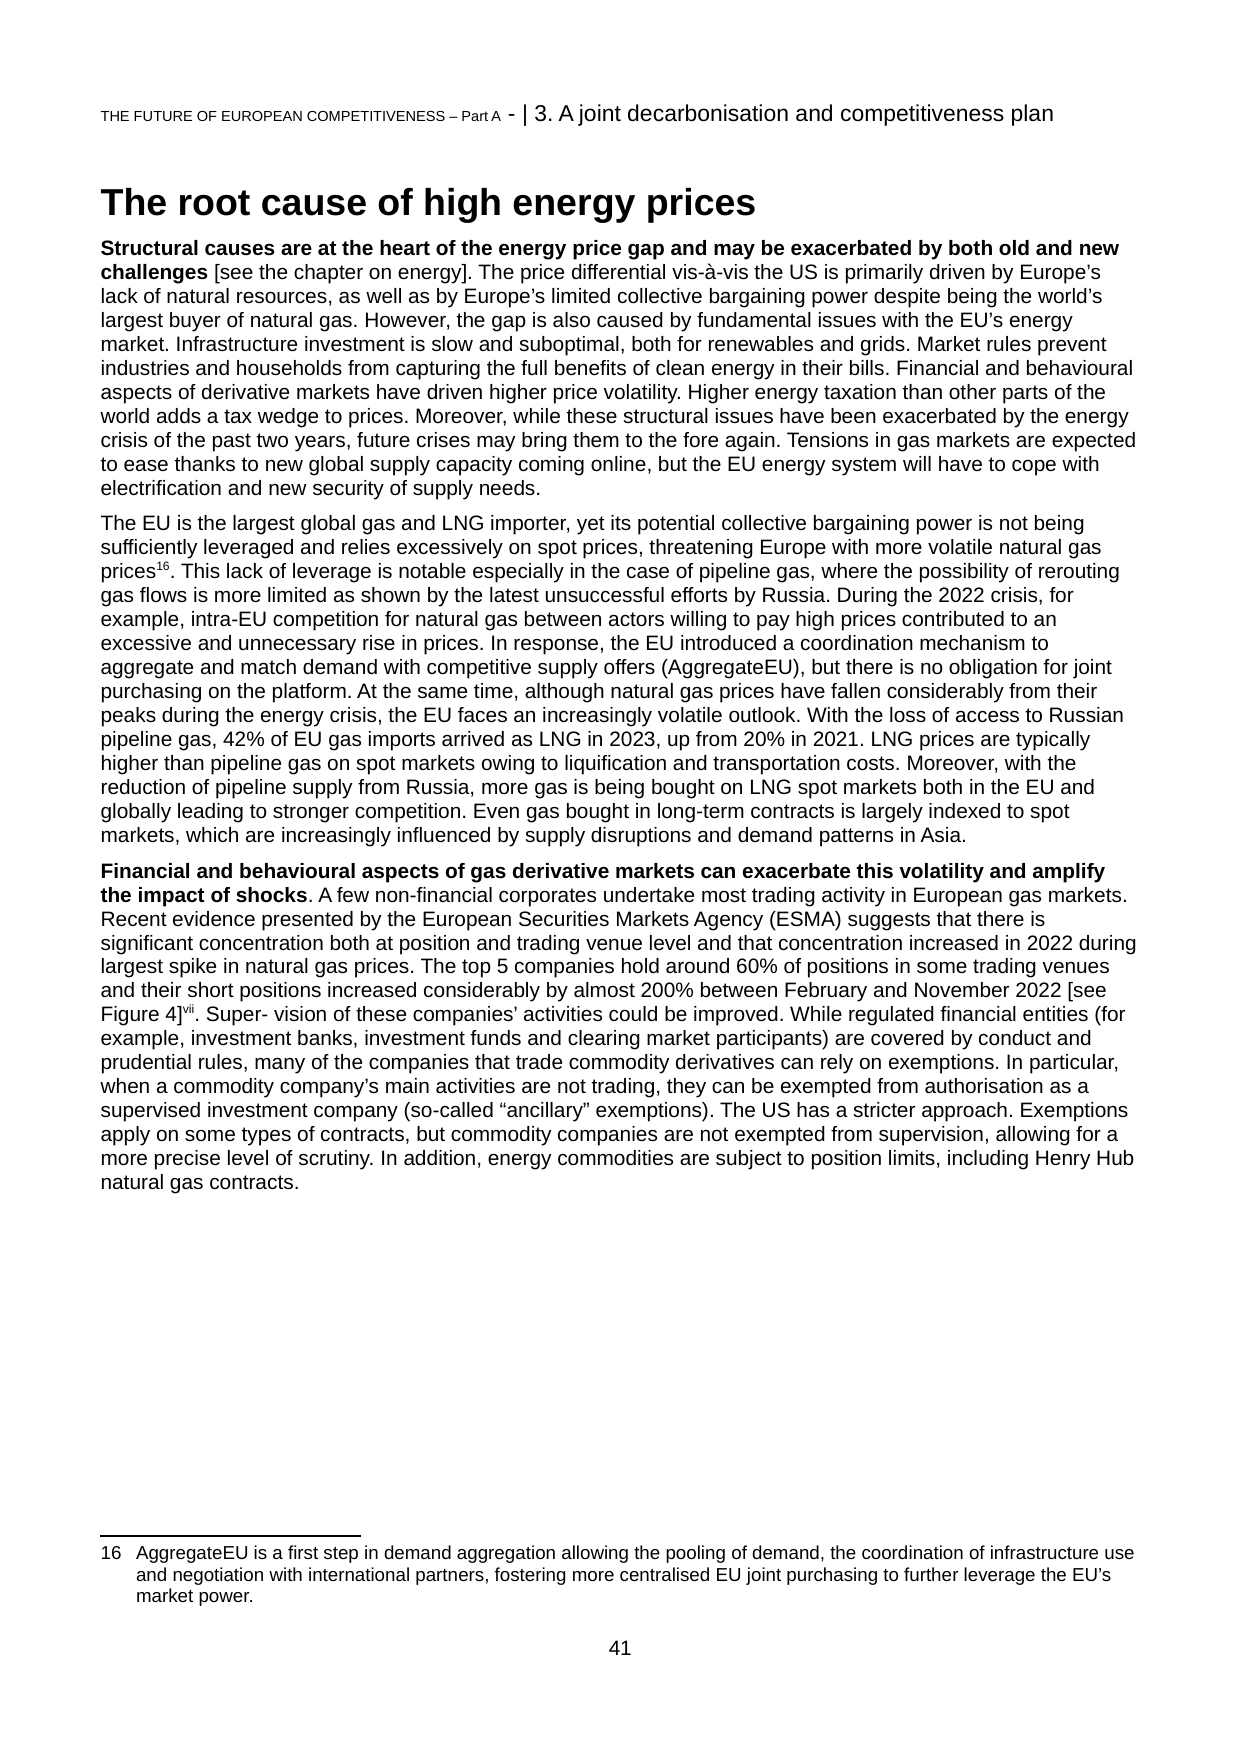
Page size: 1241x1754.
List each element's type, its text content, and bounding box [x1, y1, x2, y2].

subtitle The root cause of high energy prices [100, 180, 1140, 223]
text AggregateEU is a first step in demand aggregation allowing the pooling of demand, the coordination of infrastructure use and negotiation with international partners, fostering more centralised EU joint purchasing to further leverage the EU’s market power. [100, 1542, 1140, 1606]
text The EU is the largest global gas and LNG importer, yet its potential collective bargaining power is not being sufficiently leveraged and relies excessively on spot prices, threatening Europe with more volatile natural gas prices. This lack of leverage is notable especially in the case of pipeline gas, where the possibility of rerouting gas flows is more limited as shown by the latest unsuccessful efforts by Russia. During the 2022 crisis, for example, intra-EU competition for natural gas between actors willing to pay high prices contributed to an excessive and unnecessary rise in prices. In response, the EU introduced a coordination mechanism to aggregate and match demand with competitive supply offers (AggregateEU), but there is no obligation for joint purchasing on the platform. At the same time, although natural gas prices have fallen considerably from their peaks during the energy crisis, the EU faces an increasingly volatile outlook. With the loss of access to Russian pipeline gas, 42% of EU gas imports arrived as LNG in 2023, up from 20% in 2021. LNG prices are typically higher than pipeline gas on spot markets owing to liquification and transportation costs. Moreover, with the reduction of pipeline supply from Russia, more gas is being bought on LNG spot markets both in the EU and globally leading to stronger competition. Even gas bought in long-term contracts is largely indexed to spot markets, which are increasingly influenced by supply disruptions and demand patterns in Asia. [100, 511, 1140, 847]
text Financial and behavioural aspects of gas derivative markets can exacerbate this volatility and amplify the impact of shocks. A few non-financial corporates undertake most trading activity in European gas markets. Recent evidence presented by the European Securities Markets Agency (ESMA) suggests that there is significant concentration both at position and trading venue level and that concentration increased in 2022 during largest spike in natural gas prices. The top 5 companies hold around 60% of positions in some trading venues and their short positions increased considerably by almost 200% between February and November 2022 [see Figure 4]. Super- vision of these companies’ activities could be improved. While regulated financial entities (for example, investment banks, investment funds and clearing market participants) are covered by conduct and prudential rules, many of the companies that trade commodity derivatives can rely on exemptions. In particular, when a commodity company’s main activities are not trading, they can be exempted from authorisation as a supervised investment company (so-called “ancillary” exemptions). The US has a stricter approach. Exemptions apply on some types of contracts, but commodity companies are not exempted from supervision, allowing for a more precise level of scrutiny. In addition, energy commodities are subject to position limits, including Henry Hub natural gas contracts. [100, 858, 1140, 1194]
text Structural causes are at the heart of the energy price gap and may be exacerbated by both old and new challenges [see the chapter on energy]. The price differential vis-à-vis the US is primarily driven by Europe’s lack of natural resources, as well as by Europe’s limited collective bargaining power despite being the world’s largest buyer of natural gas. However, the gap is also caused by fundamental issues with the EU’s energy market. Infrastructure investment is slow and suboptimal, both for renewables and grids. Market rules prevent industries and households from capturing the full benefits of clean energy in their bills. Financial and behavioural aspects of derivative markets have driven higher price volatility. Higher energy taxation than other parts of the world adds a tax wedge to prices. Moreover, while these structural issues have been exacerbated by the energy crisis of the past two years, future crises may bring them to the fore again. Tensions in gas markets are expected to ease thanks to new global supply capacity coming online, but the EU energy system will have to cope with electrification and new security of supply needs. [100, 236, 1140, 499]
